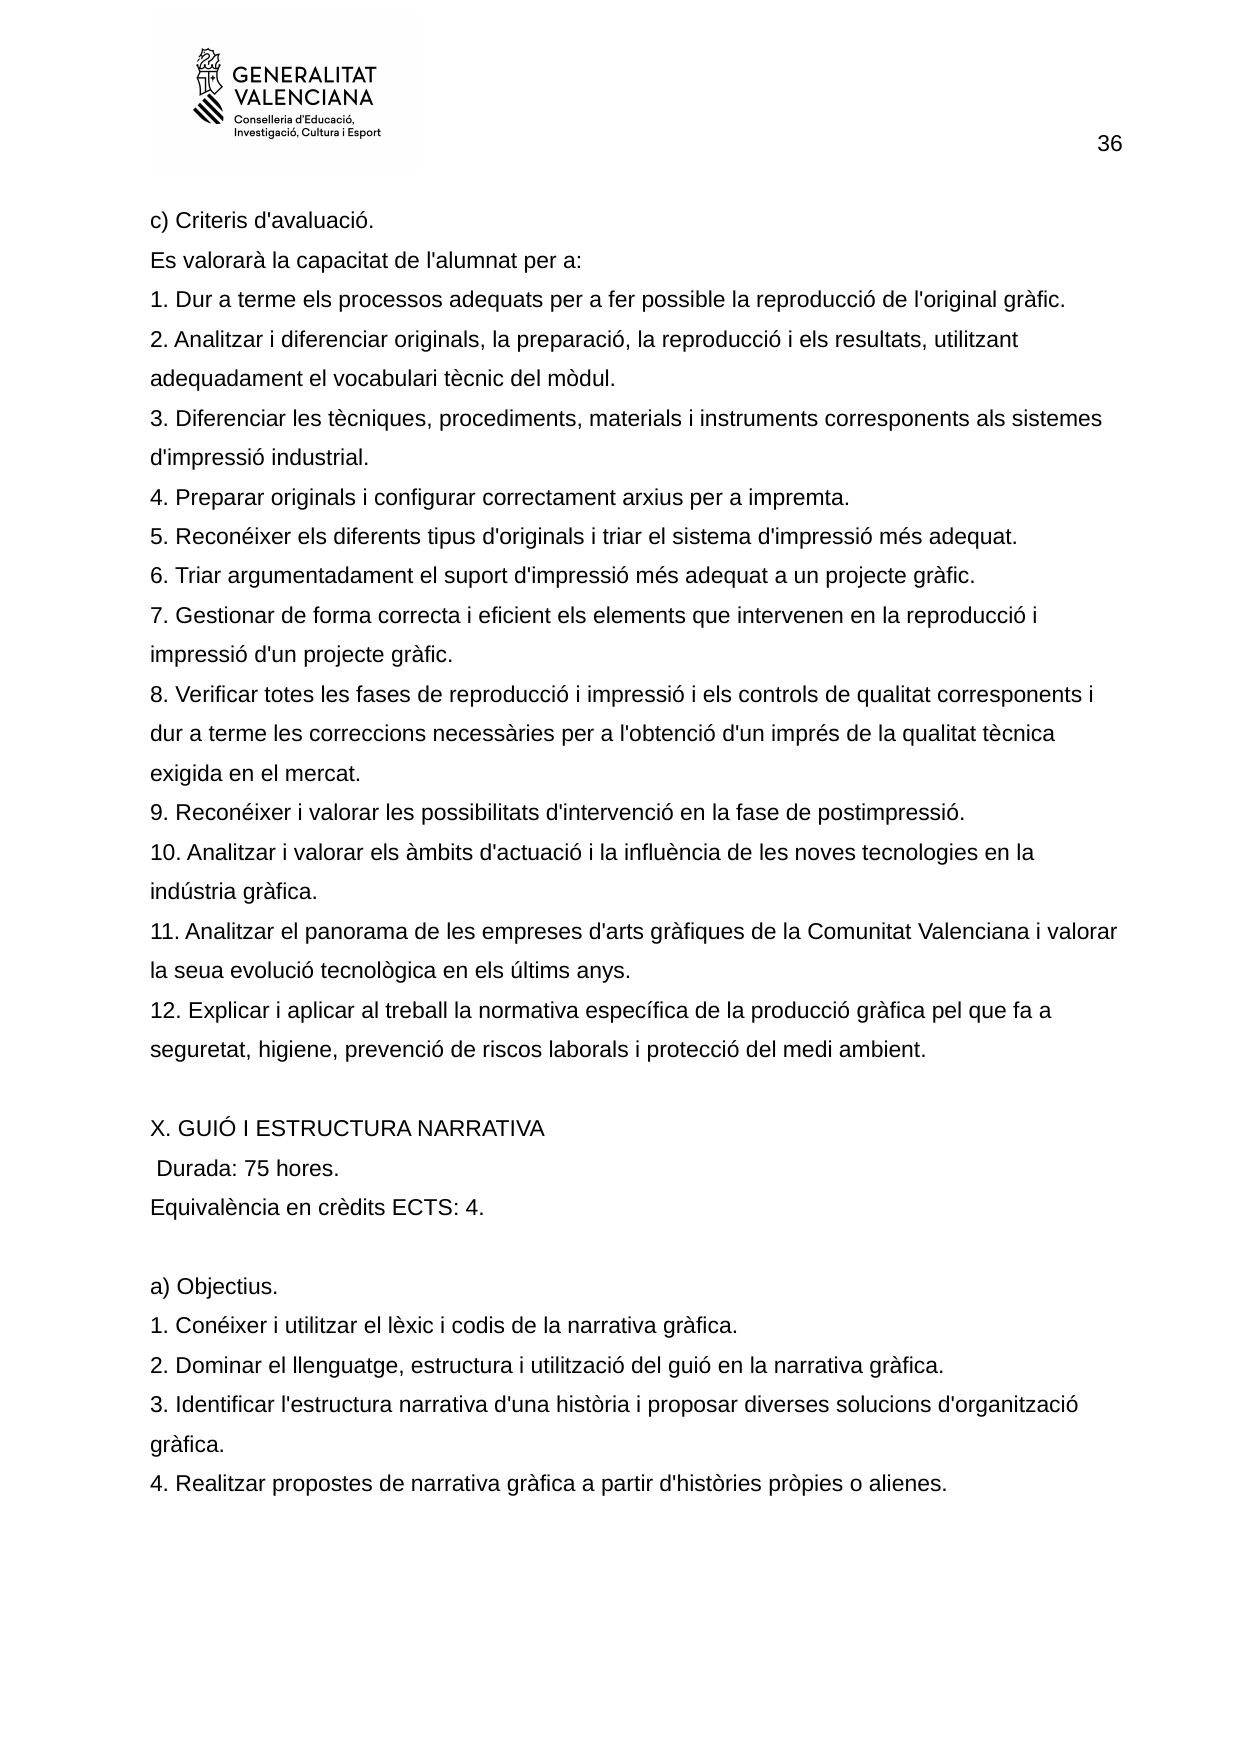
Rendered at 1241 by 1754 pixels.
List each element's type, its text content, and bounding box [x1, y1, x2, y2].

text 2. Analitzar i diferenciar originals, la preparació, la reproducció i els resultats, utilitzant adequadament el vocabulari tècnic del mòdul. [150, 326, 1122, 391]
text 3. Identificar l'estructura narrativa d'una història i proposar diverses solucions d'organització gràfica. [150, 1391, 1122, 1457]
text 3. Diferenciar les tècniques, procediments, materials i instruments corresponents als sistemes d'impressió industrial. [150, 404, 1122, 470]
text 7. Gestionar de forma correcta i eficient els elements que intervenen en la reproducció i impressió d'un projecte gràfic. [150, 602, 1122, 668]
text 4. Realitzar propostes de narrativa gràfica a partir d'històries pròpies o alienes. [150, 1470, 1122, 1497]
text 1. Dur a terme els processos adequats per a fer possible la reproducció de l'original gràfic. [150, 286, 1122, 312]
text 11. Analitzar el panorama de les empreses d'arts gràfiques de la Comunitat Valenciana i valorar la seua evolució tecnològica en els últims anys. [150, 918, 1122, 983]
text 8. Verificar totes les fases de reproducció i impressió i els controls de qualitat corresponents i dur a terme les correccions necessàries per a l'obtenció d'un imprés de la qualitat tècnica exigida en el mercat. [150, 681, 1122, 786]
text 2. Dominar el llenguatge, estructura i utilització del guió en la narrativa gràfica. [150, 1352, 1122, 1378]
picture [155, 10, 419, 174]
text 12. Explicar i aplicar al treball la normativa específica de la producció gràfica pel que fa a seguretat, higiene, prevenció de riscos laborals i protecció del medi ambient. [150, 997, 1122, 1062]
text 5. Reconéixer els diferents tipus d'originals i triar el sistema d'impressió més adequat. [150, 523, 1122, 549]
text c) Criteris d'avaluació. [150, 207, 1122, 233]
text 10. Analitzar i valorar els àmbits d'actuació i la influència de les noves tecnologies en la indústria gràfica. [150, 839, 1122, 904]
text X. GUIÓ I ESTRUCTURA NARRATIVA [150, 1115, 1122, 1141]
text Durada: 75 hores. [150, 1154, 1122, 1181]
text 4. Preparar originals i configurar correctament arxius per a impremta. [150, 483, 1122, 510]
text 9. Reconéixer i valorar les possibilitats d'intervenció en la fase de postimpressió. [150, 799, 1122, 826]
text 6. Triar argumentadament el suport d'impressió més adequat a un projecte gràfic. [150, 562, 1122, 589]
text Equivalència en crèdits ECTS: 4. [150, 1194, 1122, 1220]
text Es valorarà la capacitat de l'alumnat per a: [150, 247, 1122, 273]
text a) Objectius. [150, 1273, 1122, 1299]
text 1. Conéixer i utilitzar el lèxic i codis de la narrativa gràfica. [150, 1312, 1122, 1339]
